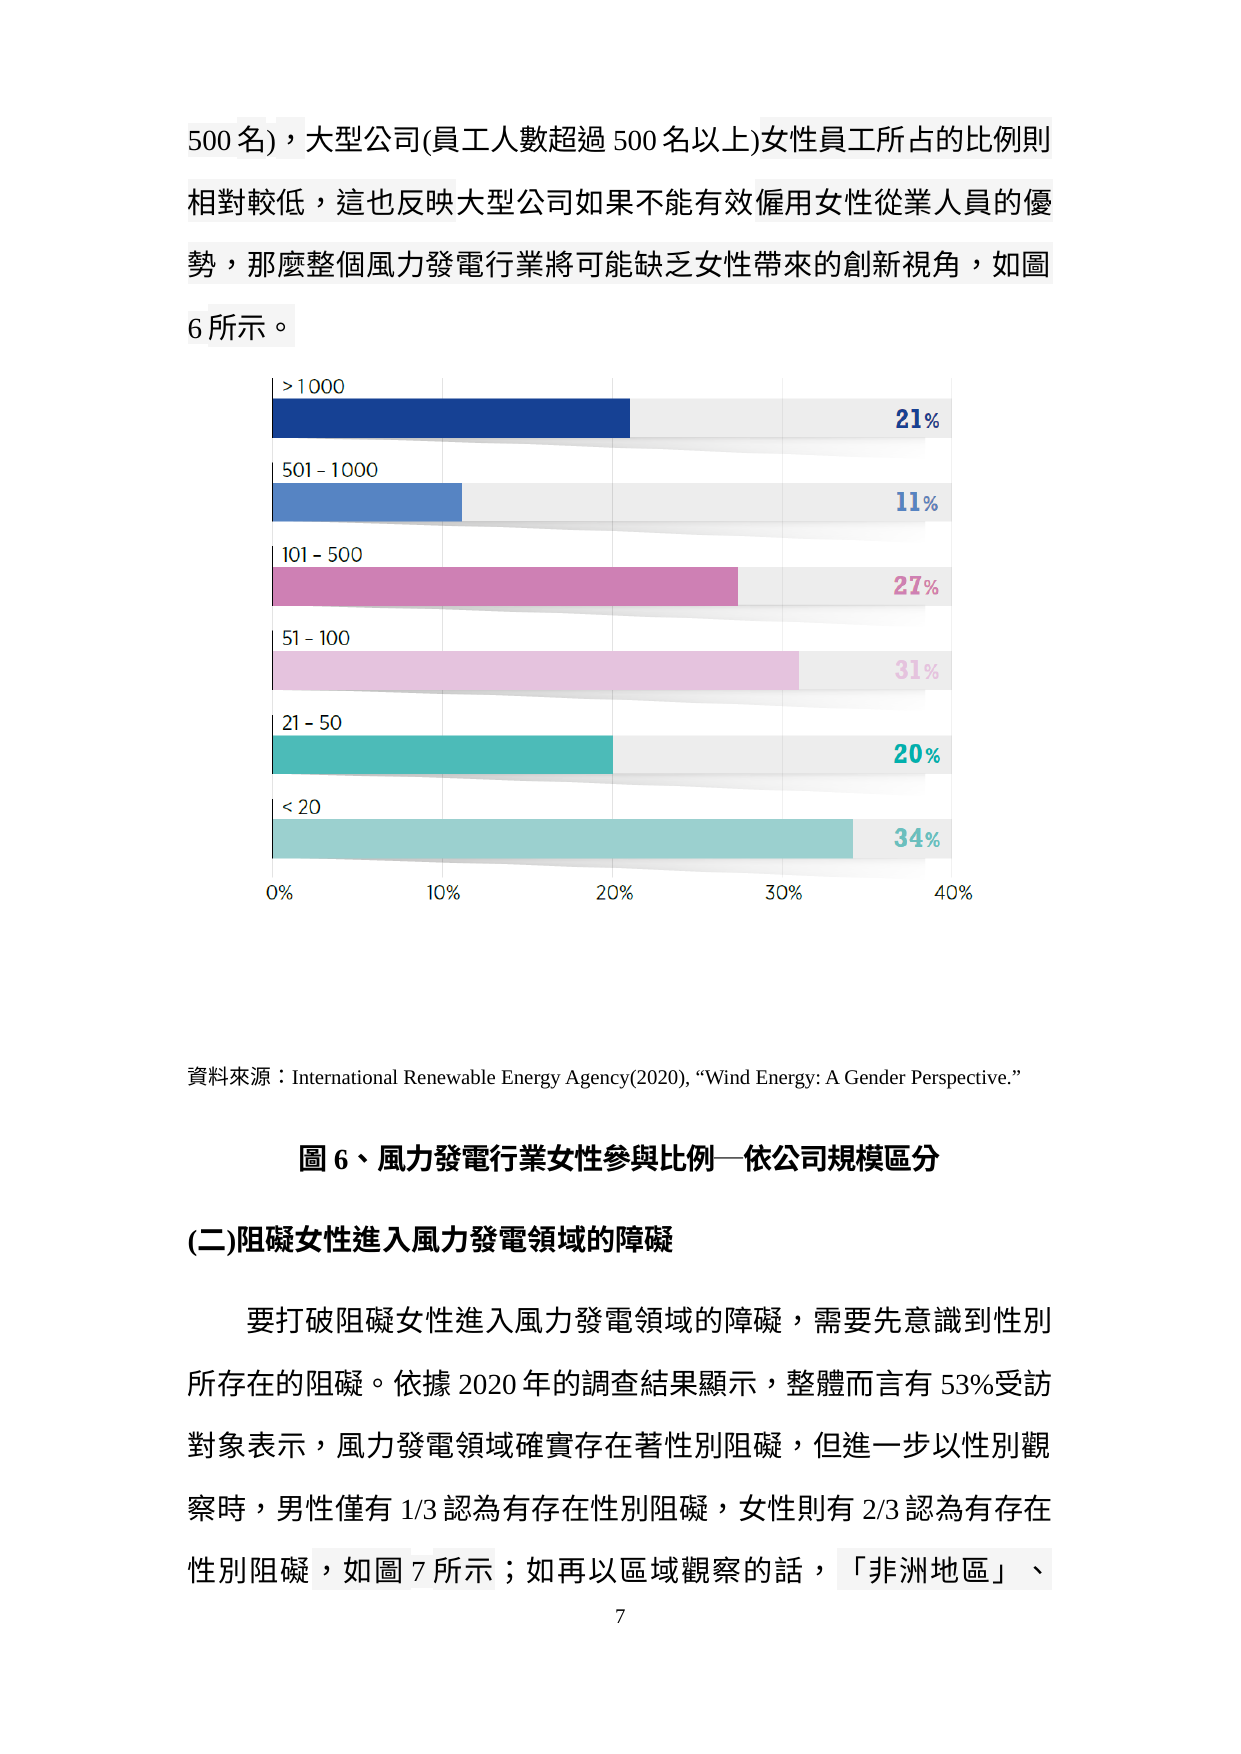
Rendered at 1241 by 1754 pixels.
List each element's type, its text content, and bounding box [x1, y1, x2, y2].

text 資料來源：International Renewable Energy Agency(2020), “Wind Energy: A Gender Perspective.” [187, 1034, 1053, 1096]
text 圖6、風力發電行業女性參與比例─依公司規模區分 [187, 1115, 1053, 1177]
text (二)阻礙女性進入風力發電領域的障礙 [187, 1196, 1053, 1259]
text 500名)，大型公司(員工人數超過500名以上)女性員工所占的比例則相對較低，這也反映大型公司如果不能有效僱用女性從業人員的優勢，那麼整個風力發電行業將可能缺乏女性帶來的創新視角，如圖6所示。 [187, 96, 1053, 346]
text 要打破阻礙女性進入風力發電領域的障礙，需要先意識到性別所存在的阻礙。依據2020年的調查結果顯示，整體而言有53%受訪對象表示，風力發電領域確實存在著性別阻礙，但進一步以性別觀察時，男性僅有1/3認為有存在性別阻礙，女性則有2/3認為有存在性別阻礙，如圖7所示；如再以區域觀察的話，「非洲地區」、 [187, 1277, 1053, 1590]
